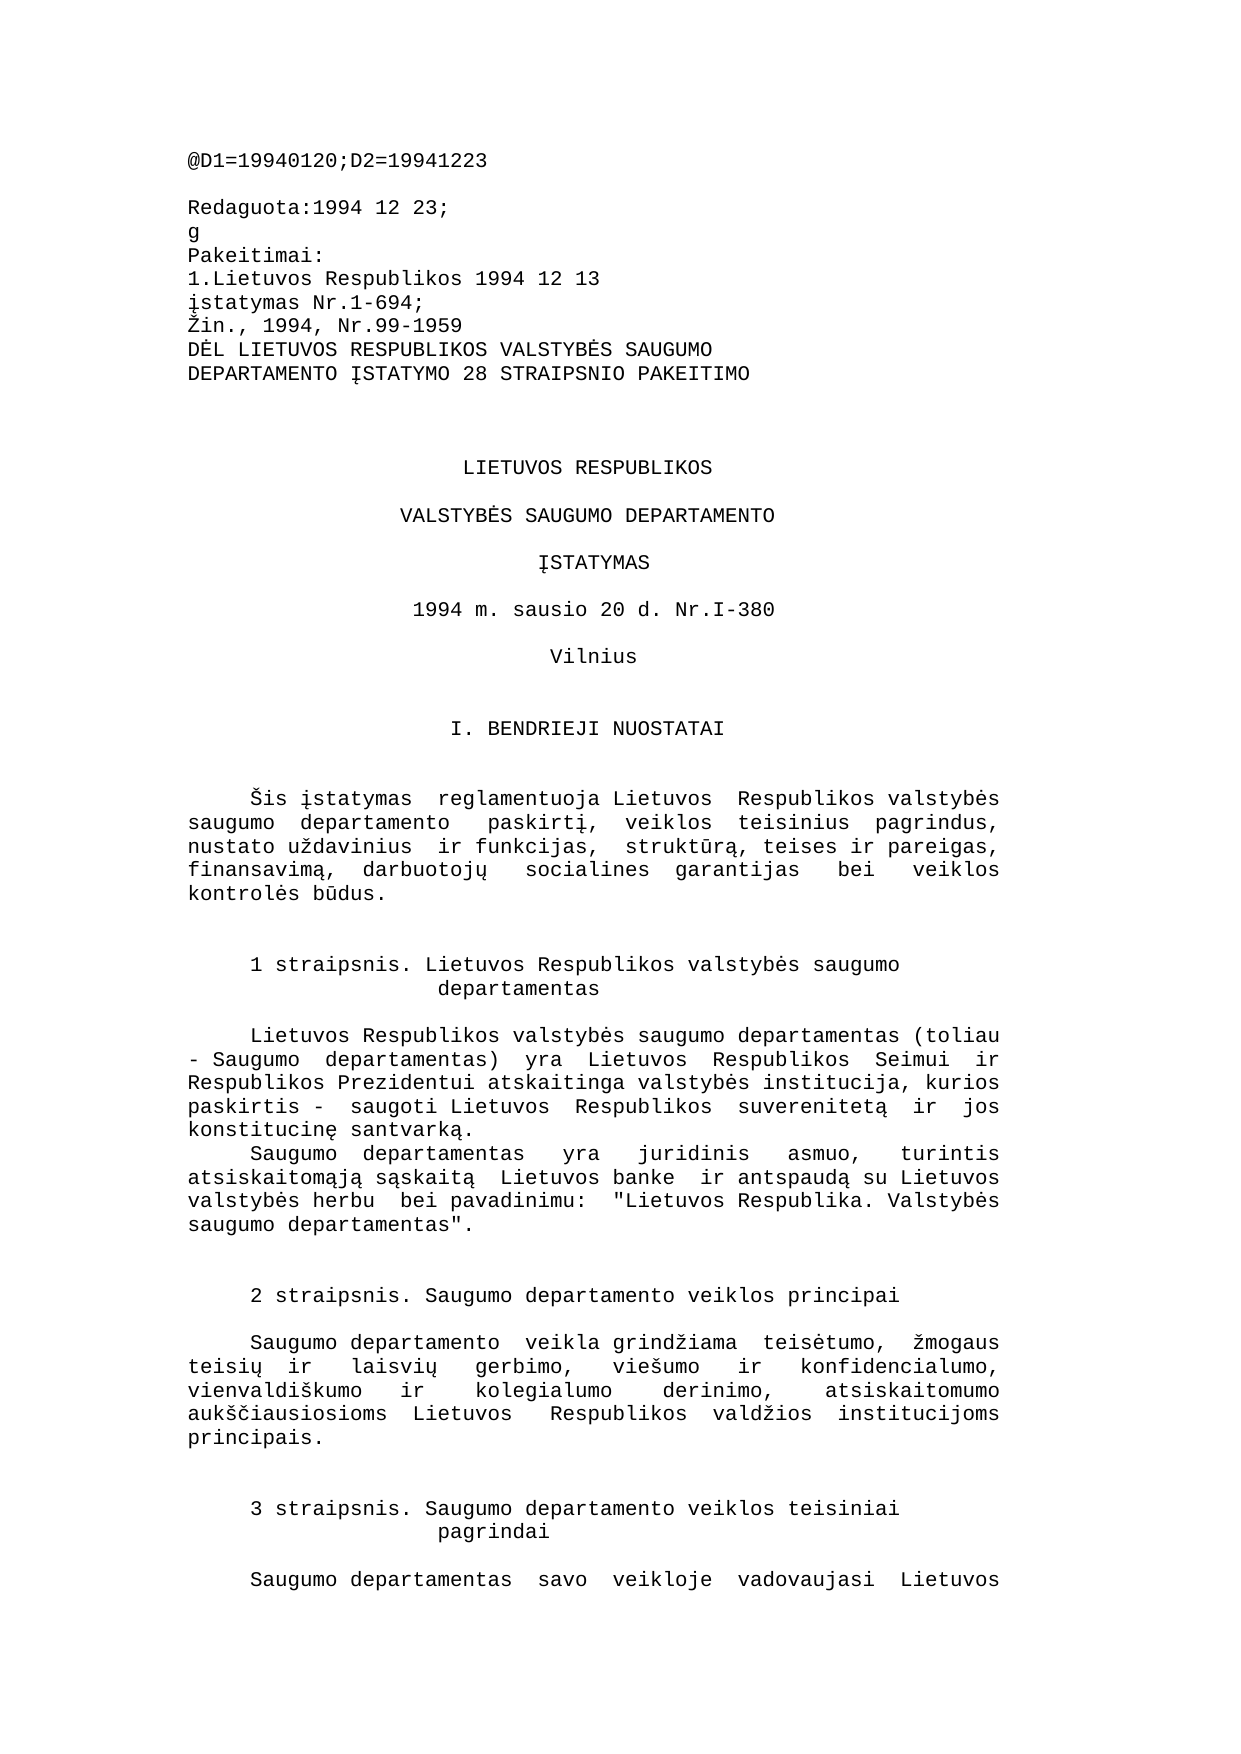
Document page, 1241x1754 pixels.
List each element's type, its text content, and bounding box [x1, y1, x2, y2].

text DEPARTAMENTO ĮSTATYMO 28 STRAIPSNIO PAKEITIMO [187, 363, 1053, 386]
text paskirtis - saugoti Lietuvos Respublikos suverenitetą ir jos [187, 1096, 1053, 1119]
text departamentas [187, 978, 1053, 1001]
text konstitucinę santvarką. [187, 1119, 1053, 1143]
text @D1=19940120;D2=19941223 [187, 150, 1053, 174]
text Žin., 1994, Nr.99-1959 [187, 316, 1053, 339]
text 1994 m. sausio 20 d. Nr.I-380 [187, 599, 1053, 623]
text finansavimą, darbuotojų socialines garantijas bei veiklos [187, 859, 1053, 883]
text nustato uždavinius ir funkcijas, struktūrą, teises ir pareigas, [187, 836, 1053, 859]
text Respublikos Prezidentui atskaitinga valstybės institucija, kurios [187, 1072, 1053, 1096]
text ĮSTATYMAS [187, 552, 1053, 576]
text Lietuvos Respublikos valstybės saugumo departamentas (toliau [187, 1025, 1053, 1048]
text įstatymas Nr.1-694; [187, 292, 1053, 316]
text aukščiausiosioms Lietuvos Respublikos valdžios institucijoms [187, 1403, 1053, 1427]
text atsiskaitomąją sąskaitą Lietuvos banke ir antspaudą su Lietuvos [187, 1167, 1053, 1190]
text LIETUVOS RESPUBLIKOS [187, 457, 1053, 481]
text principais. [187, 1427, 1053, 1451]
text 2 straipsnis. Saugumo departamento veiklos principai [187, 1285, 1053, 1309]
text DĖL LIETUVOS RESPUBLIKOS VALSTYBĖS SAUGUMO [187, 339, 1053, 363]
text Šis įstatymas reglamentuoja Lietuvos Respublikos valstybės [187, 788, 1053, 812]
text 1.Lietuvos Respublikos 1994 12 13 [187, 268, 1053, 292]
text saugumo departamento paskirtį, veiklos teisinius pagrindus, [187, 812, 1053, 836]
text Vilnius [187, 647, 1053, 670]
text 3 straipsnis. Saugumo departamento veiklos teisiniai [187, 1498, 1053, 1521]
text g [187, 221, 1053, 244]
text Saugumo departamentas savo veikloje vadovaujasi Lietuvos [187, 1569, 1053, 1592]
text 1 straipsnis. Lietuvos Respublikos valstybės saugumo [187, 954, 1053, 978]
text Saugumo departamentas yra juridinis asmuo, turintis [187, 1143, 1053, 1167]
text valstybės herbu bei pavadinimu: "Lietuvos Respublika. Valstybės [187, 1190, 1053, 1214]
text vienvaldiškumo ir kolegialumo derinimo, atsiskaitomumo [187, 1379, 1053, 1403]
text VALSTYBĖS SAUGUMO DEPARTAMENTO [187, 505, 1053, 528]
text Saugumo departamento veikla grindžiama teisėtumo, žmogaus [187, 1332, 1053, 1356]
text pagrindai [187, 1521, 1053, 1545]
text kontrolės būdus. [187, 883, 1053, 907]
text - Saugumo departamentas) yra Lietuvos Respublikos Seimui ir [187, 1048, 1053, 1072]
text Redaguota:1994 12 23; [187, 197, 1053, 221]
text saugumo departamentas". [187, 1214, 1053, 1238]
text teisių ir laisvių gerbimo, viešumo ir konfidencialumo, [187, 1356, 1053, 1379]
text I. BENDRIEJI NUOSTATAI [187, 717, 1053, 741]
text Pakeitimai: [187, 244, 1053, 268]
